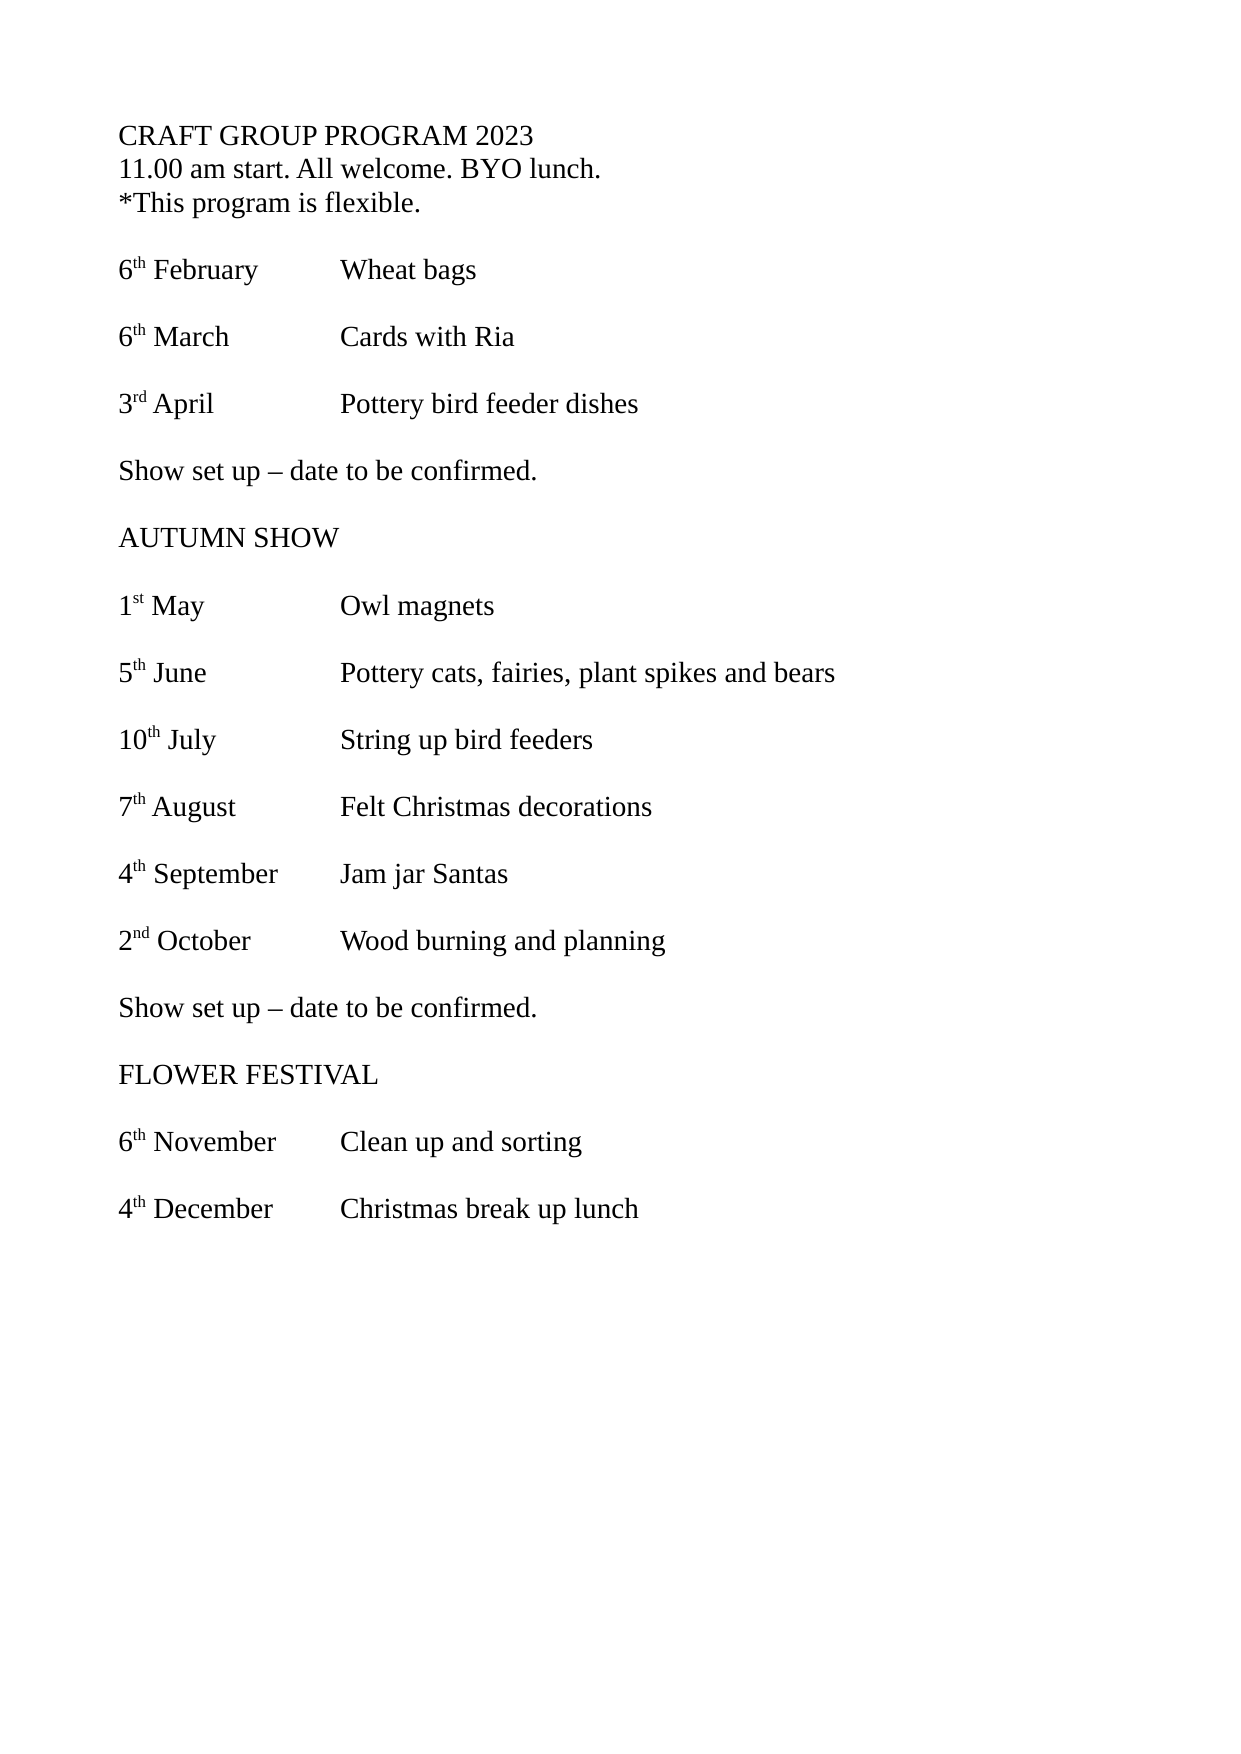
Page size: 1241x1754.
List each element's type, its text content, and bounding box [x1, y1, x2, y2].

text 6th November Clean up and sorting [118, 1124, 1122, 1158]
text FLOWER FESTIVAL [118, 1057, 1122, 1091]
text Show set up – date to be confirmed. [118, 453, 1122, 487]
text 11.00 am start. All welcome. BYO lunch. [118, 152, 1122, 185]
text 6th March Cards with Ria [118, 319, 1122, 353]
text AUTUMN SHOW [118, 521, 1122, 554]
text 7th August Felt Christmas decorations [118, 789, 1122, 822]
text 6th February Wheat bags [118, 252, 1122, 286]
text *This program is flexible. [118, 185, 1122, 219]
text 2nd October Wood burning and planning [118, 923, 1122, 957]
text CRAFT GROUP PROGRAM 2023 [118, 118, 1122, 152]
text 1st May Owl magnets [118, 588, 1122, 621]
text 3rd April Pottery bird feeder dishes [118, 386, 1122, 420]
text 4th December Christmas break up lunch [118, 1191, 1122, 1225]
text 10th July String up bird feeders [118, 722, 1122, 755]
text 4th September Jam jar Santas [118, 856, 1122, 889]
text Show set up – date to be confirmed. [118, 990, 1122, 1024]
text 5th June Pottery cats, fairies, plant spikes and bears [118, 655, 1122, 688]
